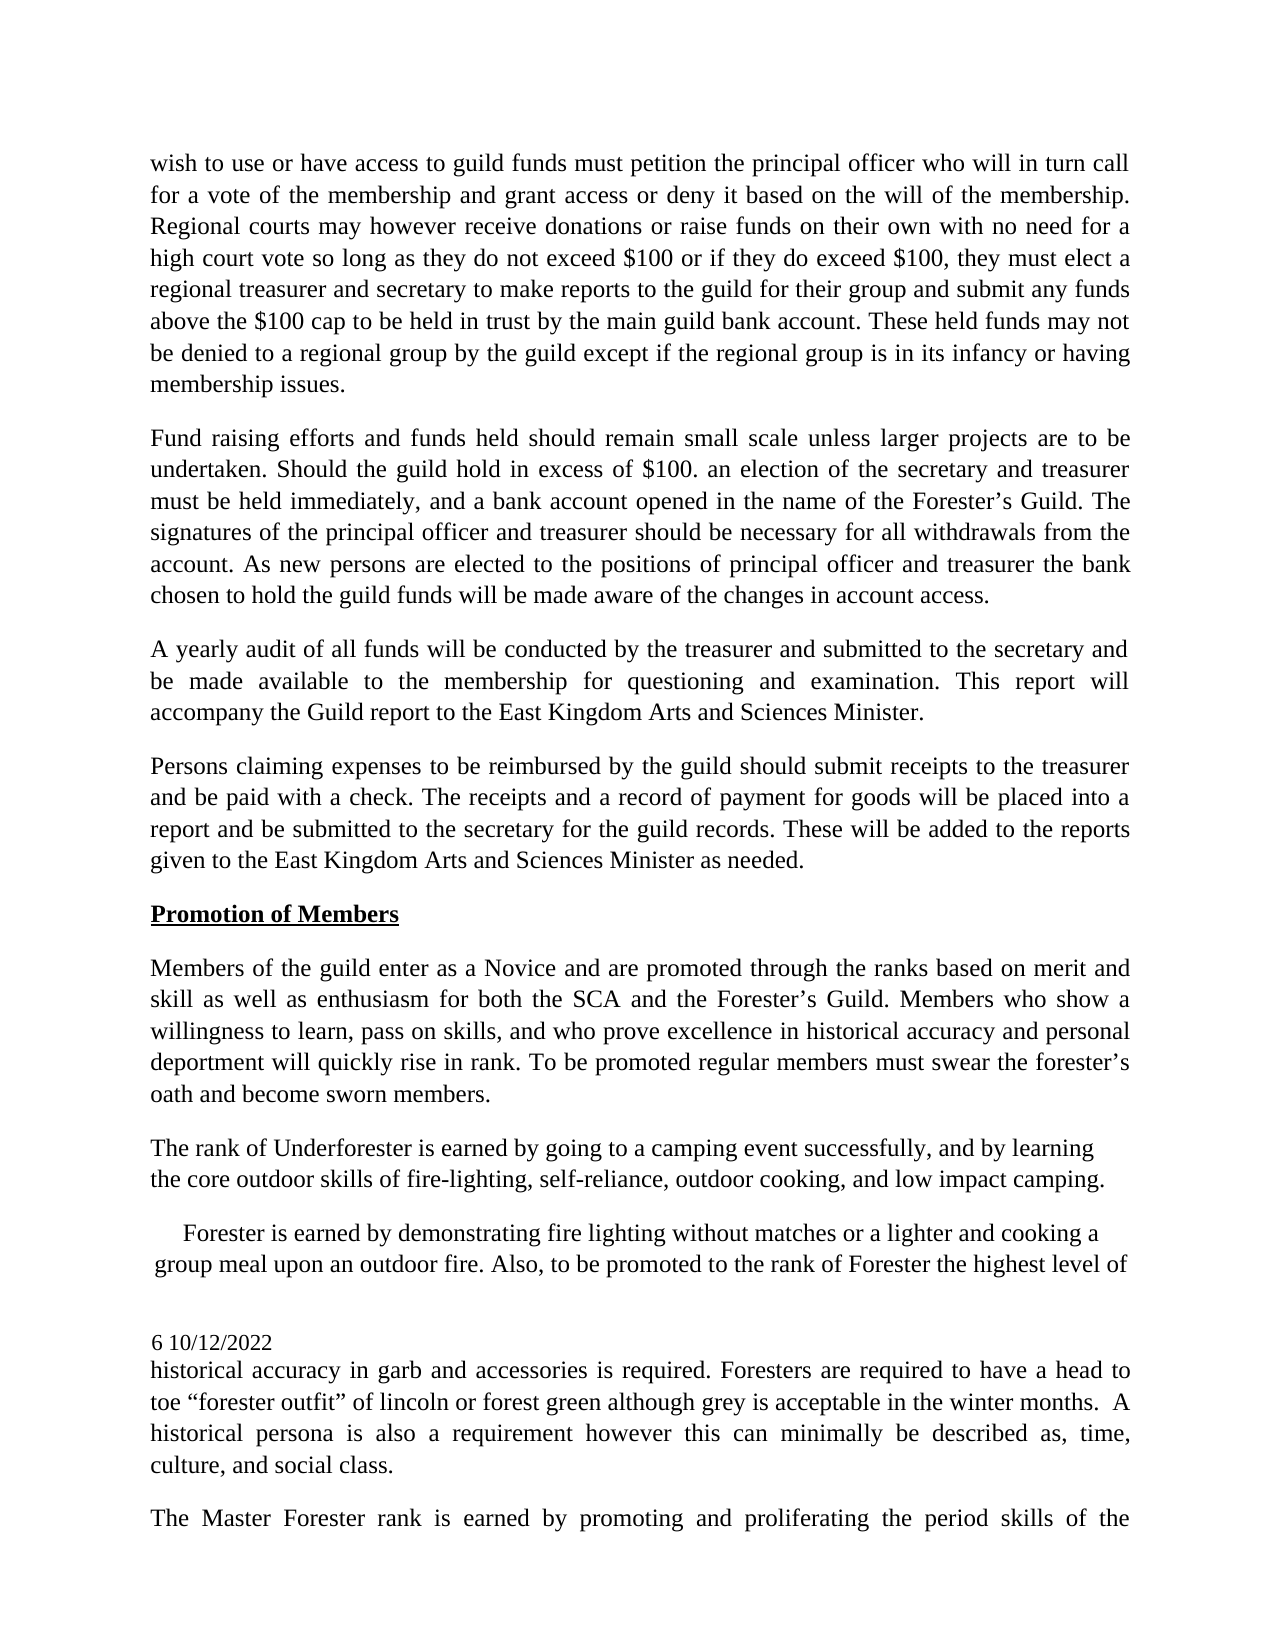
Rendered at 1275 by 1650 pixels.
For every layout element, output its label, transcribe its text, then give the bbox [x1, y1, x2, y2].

text Persons claiming expenses to be reimbursed by the guild should submit receipts to the treasurer and be paid with a check. The receipts and a record of payment for goods will be placed into a report and be submitted to the secretary for the guild records. These will be added to the reports given to the East Kingdom Arts and Sciences Minister as needed. [150, 751, 1132, 874]
text A yearly audit of all funds will be conducted by the treasurer and submitted to the secretary and be made available to the membership for questioning and examination. This report will accompany the Guild report to the East Kingdom Arts and Sciences Minister. [150, 634, 1130, 726]
text The Master Forester rank is earned by promoting and proliferating the period skills of the [150, 1503, 1131, 1532]
text Members of the guild enter as a Novice and are promoted through the ranks based on merit and skill as well as enthusiasm for both the SCA and the Forester’s Guild. Members who show a willingness to learn, pass on skills, and who prove excellence in historical accuracy and personal deportment will quickly rise in rank. To be promoted regular members must swear the forester’s oath and become sworn members. [150, 953, 1132, 1108]
text 6 10/12/2022 [151, 1329, 1132, 1355]
text wish to use or have access to guild funds must petition the principal officer who will in turn call for a vote of the membership and grant access or deny it based on the will of the membership. Regional courts may however receive donations or raise funds on their own with no need for a high court vote so long as they do not exceed $100 or if they do exceed $100, they must elect a regional treasurer and secretary to make reports to the guild for their group and submit any funds above the $100 cap to be held in trust by the main guild bank account. These held funds may not be denied to a regional group by the guild except if the regional group is in its infancy or having membership issues. [150, 148, 1132, 398]
text The rank of Underforester is earned by going to a camping event successfully, and by learning the core outdoor skills of fire-lighting, self-reliance, outdoor cooking, and low impact camping. [150, 1133, 1131, 1193]
text Promotion of Members [150, 899, 1132, 928]
text Fund raising efforts and funds held should remain small scale unless larger projects are to be undertaken. Should the guild hold in excess of $100. an election of the secretary and treasurer must be held immediately, and a bank account opened in the name of the Forester’s Guild. The signatures of the principal officer and treasurer should be necessary for all withdrawals from the account. As new persons are elected to the positions of principal officer and treasurer the bank chosen to hold the guild funds will be made aware of the changes in account access. [150, 423, 1132, 609]
text Forester is earned by demonstrating fire lighting without matches or a lighter and cooking a group meal upon an outdoor fire. Also, to be promoted to the rank of Forester the highest level of [150, 1218, 1132, 1278]
text historical accuracy in garb and accessories is required. Foresters are required to have a head to toe “forester outfit” of lincoln or forest green although grey is acceptable in the winter months. A historical persona is also a requirement however this can minimally be described as, time, culture, and social class. [150, 1355, 1132, 1478]
